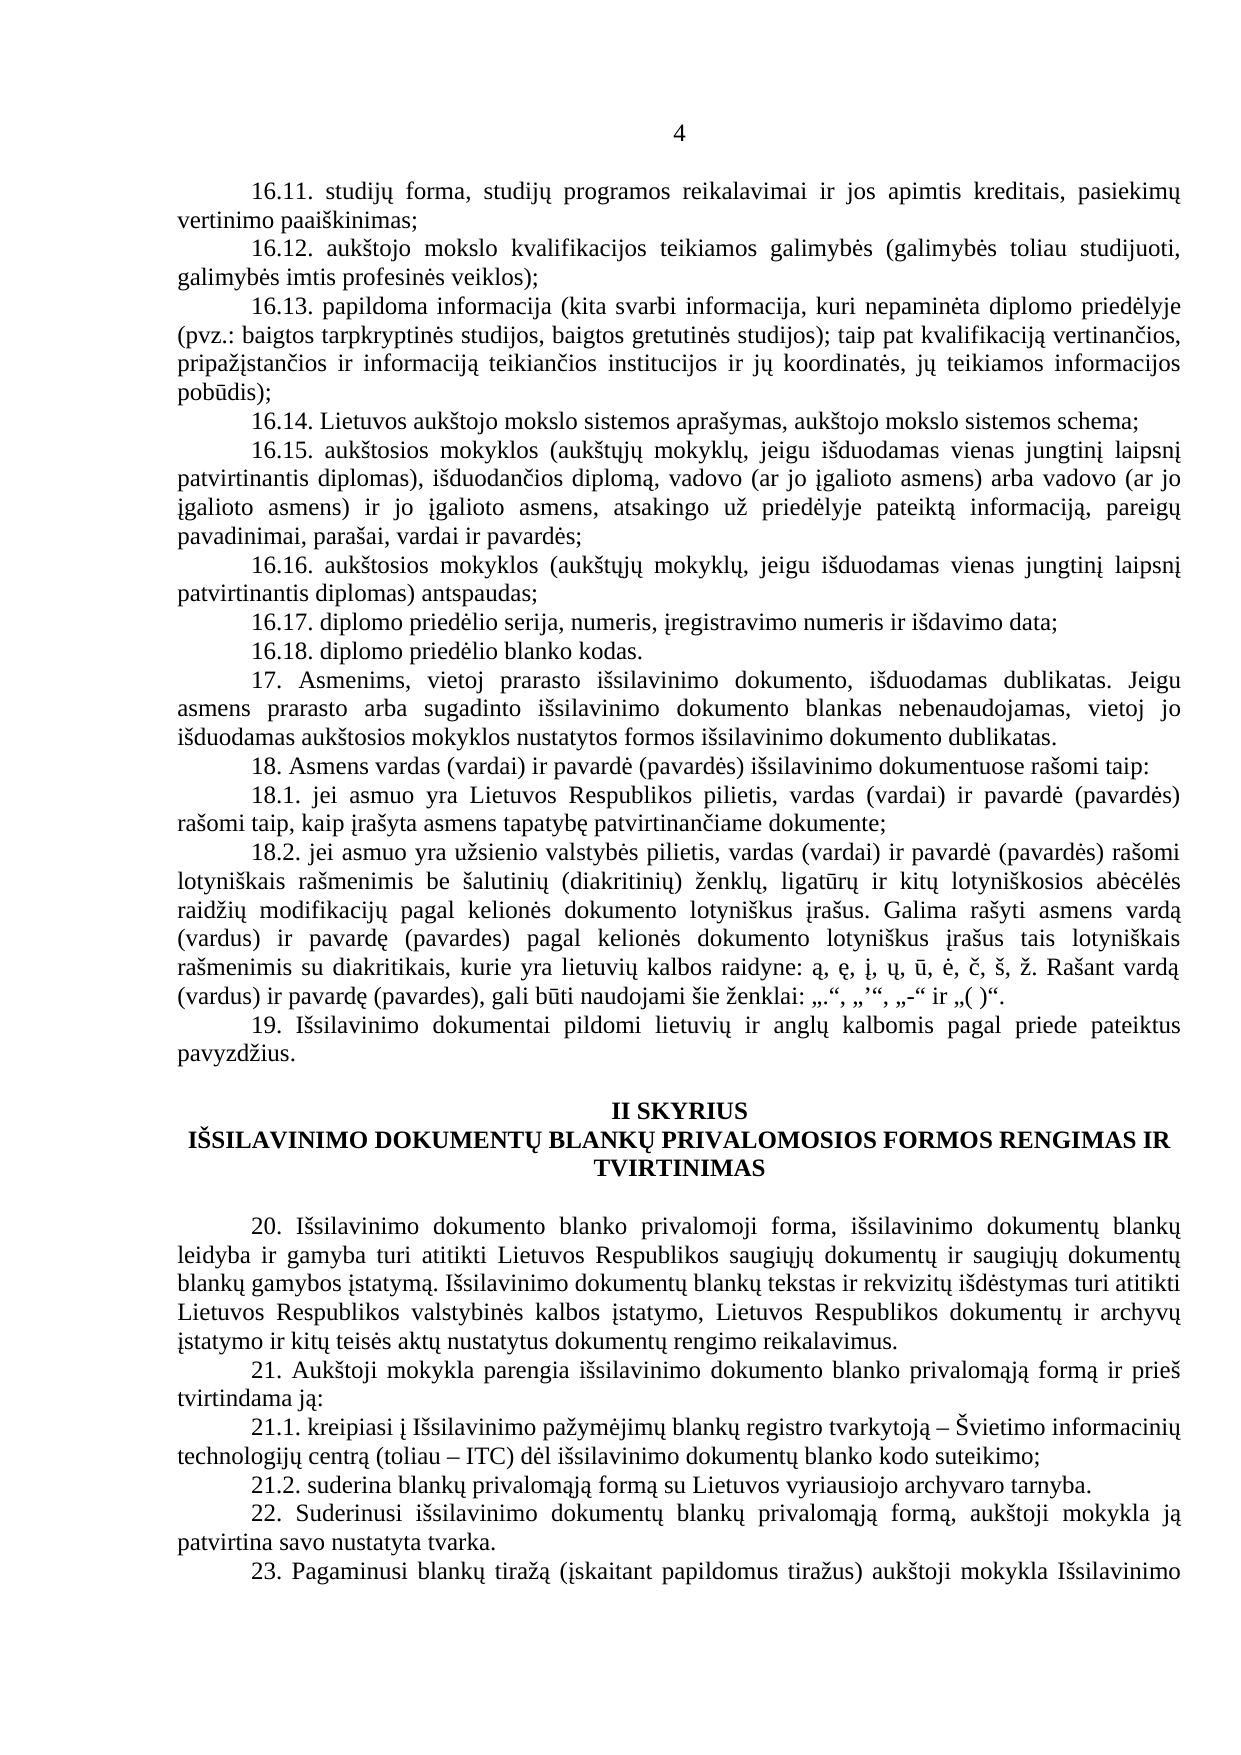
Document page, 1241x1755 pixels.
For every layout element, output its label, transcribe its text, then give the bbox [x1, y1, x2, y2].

text 17. Asmenims, vietoj prarasto išsilavinimo dokumento, išduodamas dublikatas. Jeigu asmens prarasto arba sugadinto išsilavinimo dokumento blankas nebenaudojamas, vietoj jo išduodamas aukštosios mokyklos nustatytos formos išsilavinimo dokumento dublikatas. [177, 665, 1182, 751]
text 20. Išsilavinimo dokumento blanko privalomoji forma, išsilavinimo dokumentų blankų leidyba ir gamyba turi atitikti Lietuvos Respublikos saugiųjų dokumentų ir saugiųjų dokumentų blankų gamybos įstatymą. Išsilavinimo dokumentų blankų tekstas ir rekvizitų išdėstymas turi atitikti Lietuvos Respublikos valstybinės kalbos įstatymo, Lietuvos Respublikos dokumentų ir archyvų įstatymo ir kitų teisės aktų nustatytus dokumentų rengimo reikalavimus. [177, 1211, 1182, 1355]
text 22. Suderinusi išsilavinimo dokumentų blankų privalomąją formą, aukštoji mokykla ją patvirtina savo nustatyta tvarka. [177, 1498, 1182, 1556]
text 16.15. aukštosios mokyklos (aukštųjų mokyklų, jeigu išduodamas vienas jungtinį laipsnį patvirtinantis diplomas), išduodančios diplomą, vadovo (ar jo įgalioto asmens) arba vadovo (ar jo įgalioto asmens) ir jo įgalioto asmens, atsakingo už priedėlyje pateiktą informaciją, pareigų pavadinimai, parašai, vardai ir pavardės; [177, 435, 1182, 550]
text 16.12. aukštojo mokslo kvalifikacijos teikiamos galimybės (galimybės toliau studijuoti, galimybės imtis profesinės veiklos); [177, 233, 1182, 291]
text 21.1. kreipiasi į Išsilavinimo pažymėjimų blankų registro tvarkytoją – Švietimo informacinių technologijų centrą (toliau – ITC) dėl išsilavinimo dokumentų blanko kodo suteikimo; [177, 1412, 1182, 1470]
text 21. Aukštoji mokykla parengia išsilavinimo dokumento blanko privalomąją formą ir prieš tvirtindama ją: [177, 1355, 1182, 1412]
text IŠSILAVINIMO DOKUMENTŲ BLANKŲ PRIVALOMOSIOS FORMOS RENGIMAS IR TVIRTINIMAS [177, 1125, 1182, 1182]
text 18.2. jei asmuo yra užsienio valstybės pilietis, vardas (vardai) ir pavardė (pavardės) rašomi lotyniškais rašmenimis be šalutinių (diakritinių) ženklų, ligatūrų ir kitų lotyniškosios abėcėlės raidžių modifikacijų pagal kelionės dokumento lotyniškus įrašus. Galima rašyti asmens vardą (vardus) ir pavardę (pavardes) pagal kelionės dokumento lotyniškus įrašus tais lotyniškais rašmenimis su diakritikais, kurie yra lietuvių kalbos raidyne: ą, ę, į, ų, ū, ė, č, š, ž. Rašant vardą (vardus) ir pavardę (pavardes), gali būti naudojami šie ženklai: „.“, „’“, „-“ ir „( )“. [177, 837, 1182, 1010]
text 23. Pagaminusi blankų tiražą (įskaitant papildomus tiražus) aukštoji mokykla Išsilavinimo [177, 1556, 1182, 1585]
text 16.18. diplomo priedėlio blanko kodas. [177, 636, 1182, 665]
text 16.14. Lietuvos aukštojo mokslo sistemos aprašymas, aukštojo mokslo sistemos schema; [177, 406, 1182, 435]
text 18. Asmens vardas (vardai) ir pavardė (pavardės) išsilavinimo dokumentuose rašomi taip: [177, 751, 1182, 780]
text 16.17. diplomo priedėlio serija, numeris, įregistravimo numeris ir išdavimo data; [177, 607, 1182, 636]
text II SKYRIUS [177, 1096, 1182, 1125]
text 21.2. suderina blankų privalomąją formą su Lietuvos vyriausiojo archyvaro tarnyba. [177, 1470, 1182, 1498]
text 16.16. aukštosios mokyklos (aukštųjų mokyklų, jeigu išduodamas vienas jungtinį laipsnį patvirtinantis diplomas) antspaudas; [177, 550, 1182, 607]
text 16.11. studijų forma, studijų programos reikalavimai ir jos apimtis kreditais, pasiekimų vertinimo paaiškinimas; [177, 176, 1182, 233]
text 18.1. jei asmuo yra Lietuvos Respublikos pilietis, vardas (vardai) ir pavardė (pavardės) rašomi taip, kaip įrašyta asmens tapatybę patvirtinančiame dokumente; [177, 780, 1182, 837]
text 19. Išsilavinimo dokumentai pildomi lietuvių ir anglų kalbomis pagal priede pateiktus pavyzdžius. [177, 1010, 1182, 1067]
text 16.13. papildoma informacija (kita svarbi informacija, kuri nepaminėta diplomo priedėlyje (pvz.: baigtos tarpkryptinės studijos, baigtos gretutinės studijos); taip pat kvalifikaciją vertinančios, pripažįstančios ir informaciją teikiančios institucijos ir jų koordinatės, jų teikiamos informacijos pobūdis); [177, 291, 1182, 406]
